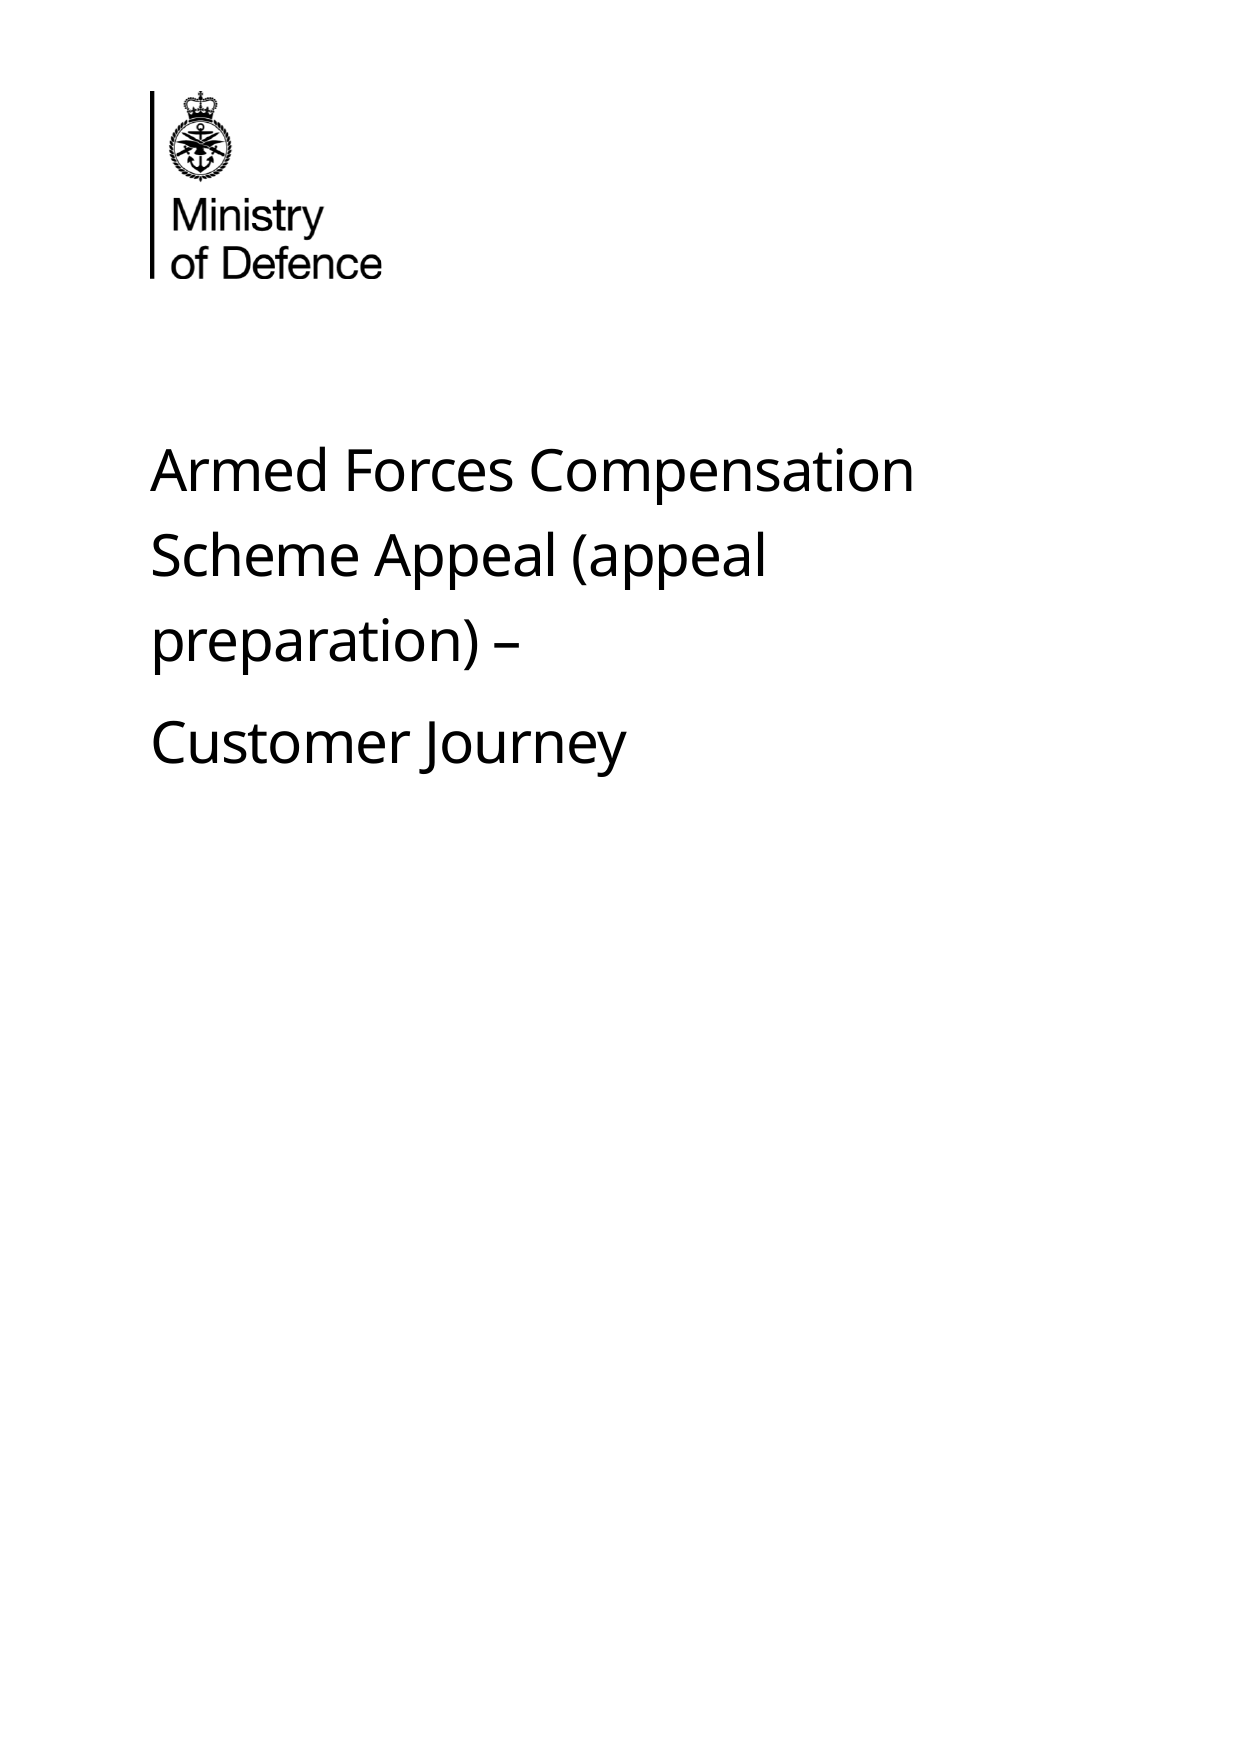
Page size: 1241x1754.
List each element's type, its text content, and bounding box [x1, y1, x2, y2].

text Armed Forces Compensation Scheme Appeal (appeal preparation) – [150, 429, 1107, 679]
text Customer Journey [150, 701, 1107, 781]
